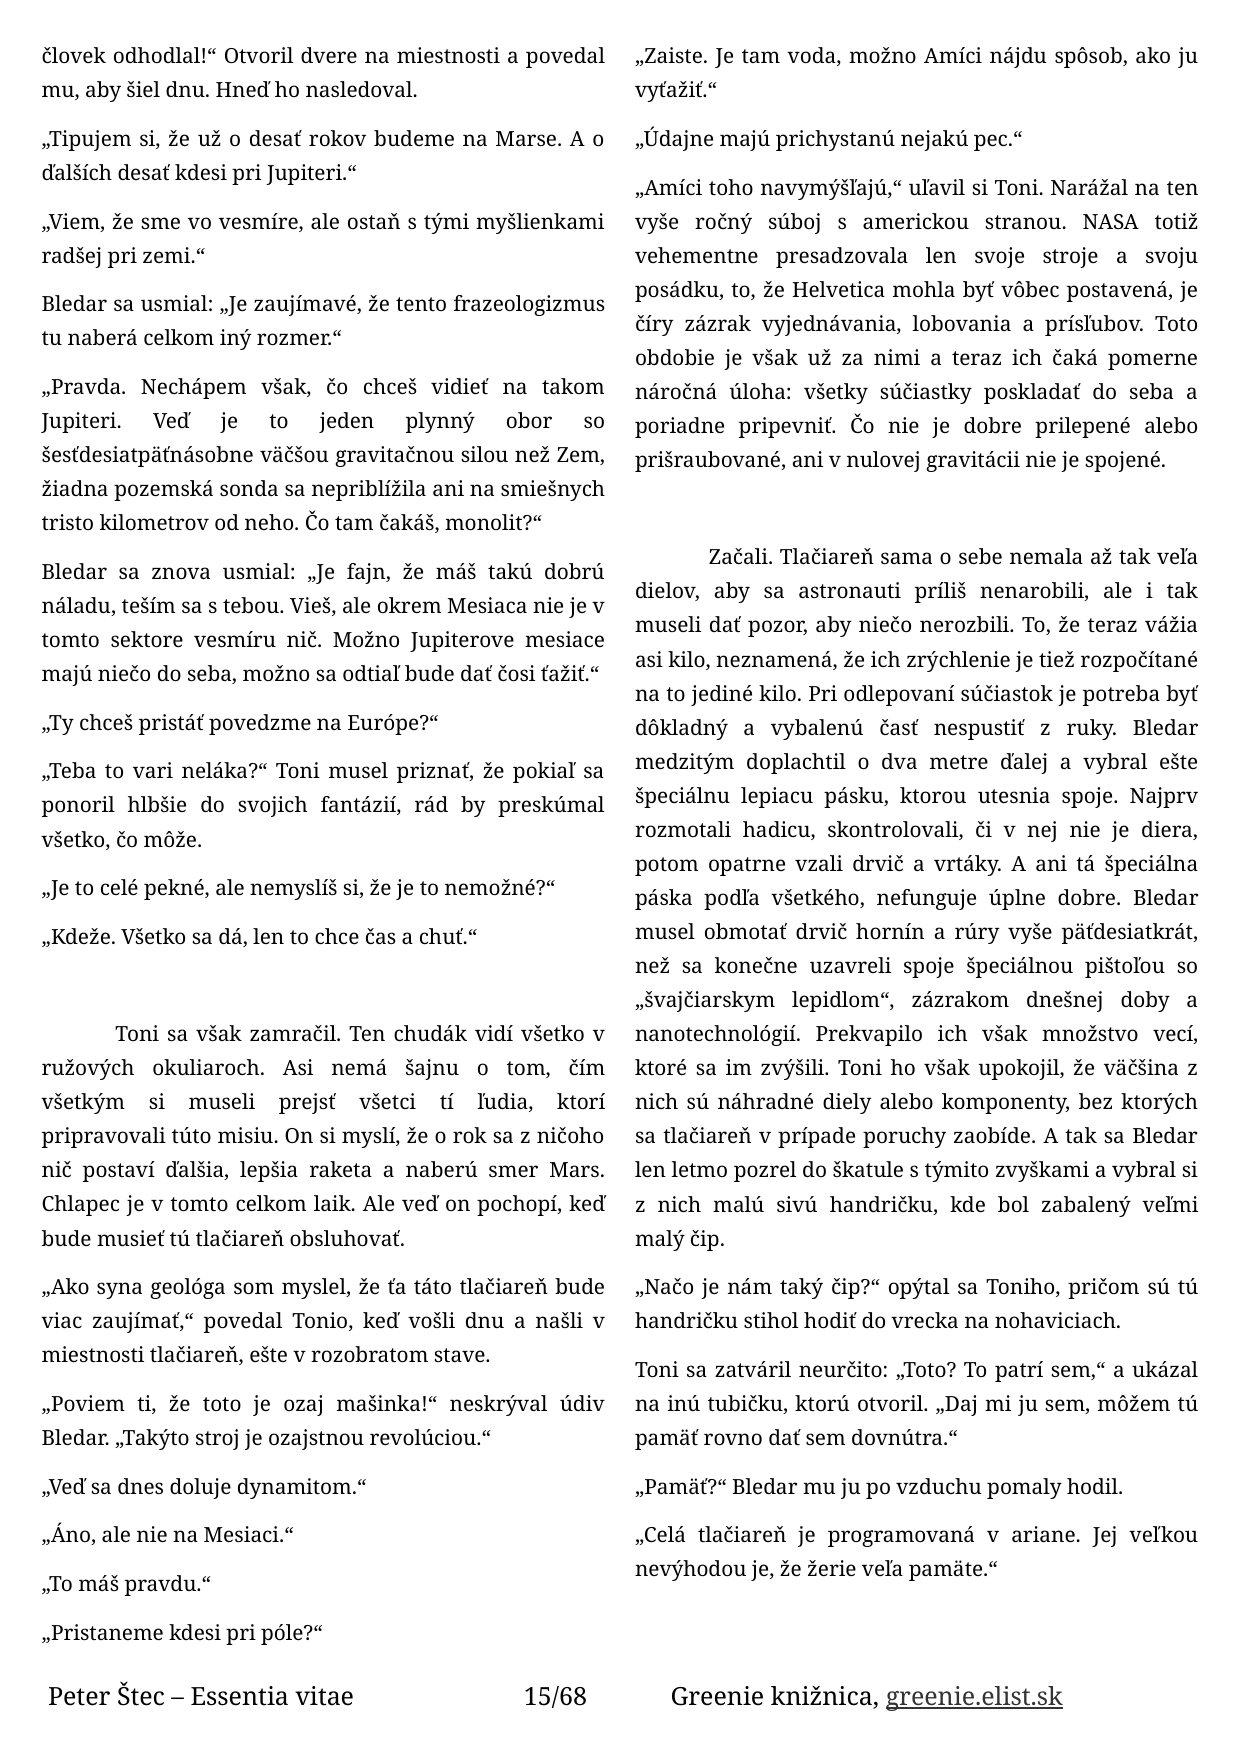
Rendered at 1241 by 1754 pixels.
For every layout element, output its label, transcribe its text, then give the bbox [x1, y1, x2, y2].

text „Teba to vari neláka?“ Toni musel priznať, že pokiaľ sa ponoril hlbšie do svojich fantázií, rád by preskúmal všetko, čo môže. [41, 757, 605, 853]
text „Viem, že sme vo vesmíre, ale ostaň s tými myšlienkami radšej pri zemi.“ [41, 207, 605, 269]
text Toni sa však zamračil. Ten chudák vidí všetko v ružových okuliaroch. Asi nemá šajnu o tom, čím všetkým si museli prejsť všetci tí ľudia, ktorí pripravovali túto misiu. On si myslí, že o rok sa z ničoho nič postaví ďalšia, lepšia raketa a naberú smer Mars. Chlapec je v tomto celkom laik. Ale veď on pochopí, keď bude musieť tú tlačiareň obsluhovať. [41, 1019, 605, 1252]
text „Údajne majú prichystanú nejakú pec.“ [635, 124, 1199, 152]
text „To máš pravdu.“ [41, 1569, 605, 1597]
text Toni sa zatváril neurčito: „Toto? To patrí sem,“ a ukázal na inú tubičku, ktorú otvoril. „Daj mi ju sem, môžem tú pamäť rovno dať sem dovnútra.“ [635, 1355, 1199, 1452]
text človek odhodlal!“ Otvoril dvere na miestnosti a povedal mu, aby šiel dnu. Hneď ho nasledoval. [41, 41, 605, 104]
text Bledar sa znova usmial: „Je fajn, že máš takú dobrú náladu, teším sa s tebou. Vieš, ale okrem Mesiaca nie je v tomto sektore vesmíru nič. Možno Jupiterove mesiace majú niečo do seba, možno sa odtiaľ bude dať čosi ťažiť.“ [41, 557, 605, 688]
text „Amíci toho navymýšľajú,“ uľavil si Toni. Narážal na ten vyše ročný súboj s americkou stranou. NASA totiž vehementne presadzovala len svoje stroje a svoju posádku, to, že Helvetica mohla byť vôbec postavená, je číry zázrak vyjednávania, lobovania a prísľubov. Toto obdobie je však už za nimi a teraz ich čaká pomerne náročná úloha: všetky súčiastky poskladať do seba a poriadne pripevniť. Čo nie je dobre prilepené alebo prišraubované, ani v nulovej gravitácii nie je spojené. [635, 173, 1199, 474]
text Začali. Tlačiareň sama o sebe nemala až tak veľa dielov, aby sa astronauti príliš nenarobili, ale i tak museli dať pozor, aby niečo nerozbili. To, že teraz vážia asi kilo, neznamená, že ich zrýchlenie je tiež rozpočítané na to jediné kilo. Pri odlepovaní súčiastok je potreba byť dôkladný a vybalenú časť nespustiť z ruky. Bledar medzitým doplachtil o dva metre ďalej a vybral ešte špeciálnu lepiacu pásku, ktorou utesnia spoje. Najprv rozmotali hadicu, skontrolovali, či v nej nie je diera, potom opatrne vzali drvič a vrtáky. A ani tá špeciálna páska podľa všetkého, nefunguje úplne dobre. Bledar musel obmotať drvič hornín a rúry vyše päťdesiatkrát, než sa konečne uzavreli spoje špeciálnou pištoľou so „švajčiarskym lepidlom“, zázrakom dnešnej doby a nanotechnológií. Prekvapilo ich však množstvo vecí, ktoré sa im zvýšili. Toni ho však upokojil, že väčšina z nich sú náhradné diely alebo komponenty, bez ktorých sa tlačiareň v prípade poruchy zaobíde. A tak sa Bledar len letmo pozrel do škatule s týmito zvyškami a vybral si z nich malú sivú handričku, kde bol zabalený veľmi malý čip. [635, 542, 1199, 1252]
text „Áno, ale nie na Mesiaci.“ [41, 1520, 605, 1549]
text „Ako syna geológa som myslel, že ťa táto tlačiareň bude viac zaujímať,“ povedal Tonio, keď vošli dnu a našli v miestnosti tlačiareň, ešte v rozobratom stave. [41, 1272, 605, 1369]
text „Poviem ti, že toto je ozaj mašinka!“ neskrýval údiv Bledar. „Takýto stroj je ozajstnou revolúciou.“ [41, 1389, 605, 1452]
text „Tipujem si, že už o desať rokov budeme na Marse. A o ďalších desať kdesi pri Jupiteri.“ [41, 124, 605, 187]
text „Kdeže. Všetko sa dá, len to chce čas a chuť.“ [41, 922, 605, 950]
text „Ty chceš pristáť povedzme na Európe?“ [41, 708, 605, 736]
text „Pristaneme kdesi pri póle?“ [41, 1618, 605, 1646]
text „Načo je nám taký čip?“ opýtal sa Toniho, pričom sú tú handričku stihol hodiť do vrecka na nohaviciach. [635, 1272, 1199, 1335]
text „Zaiste. Je tam voda, možno Amíci nájdu spôsob, ako ju vyťažiť.“ [635, 41, 1199, 104]
text „Celá tlačiareň je programovaná v ariane. Jej veľkou nevýhodou je, že žerie veľa pamäte.“ [635, 1521, 1199, 1583]
text „Veď sa dnes doluje dynamitom.“ [41, 1472, 605, 1500]
text Bledar sa usmial: „Je zaujímavé, že tento frazeologizmus tu naberá celkom iný rozmer.“ [41, 289, 605, 352]
text „Je to celé pekné, ale nemyslíš si, že je to nemožné?“ [41, 873, 605, 902]
text „Pravda. Nechápem však, čo chceš vidieť na takom Jupiteri. Veď je to jeden plynný obor so šesťdesiatpäťnásobne väčšou gravitačnou silou než Zem, žiadna pozemská sonda sa nepriblížila ani na smiešnych tristo kilometrov od neho. Čo tam čakáš, monolit?“ [41, 372, 605, 537]
text „Pamäť?“ Bledar mu ju po vzduchu pomaly hodil. [635, 1472, 1199, 1500]
